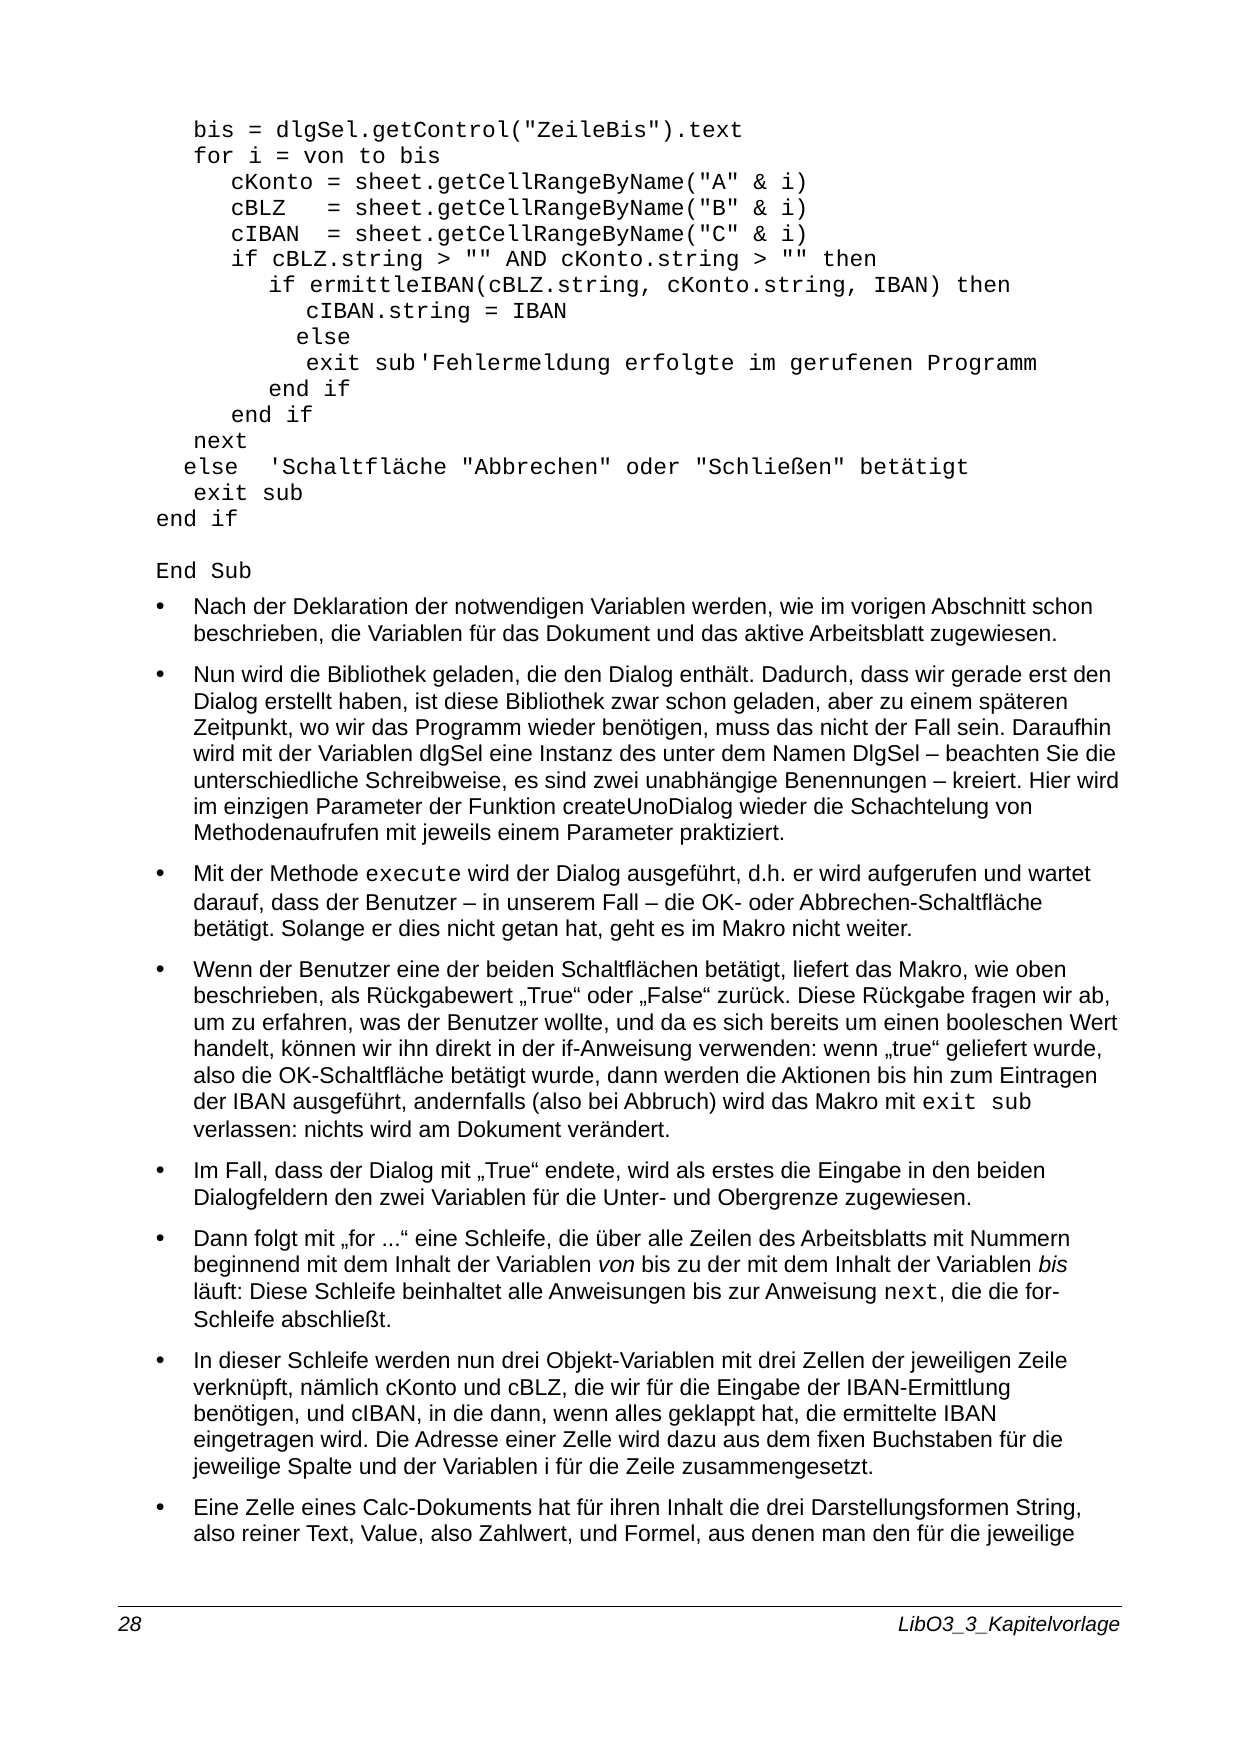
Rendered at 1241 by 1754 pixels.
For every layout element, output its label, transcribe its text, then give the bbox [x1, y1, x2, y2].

text exit sub 'Fehlermeldung erfolgte im gerufenen Programm [156, 352, 1122, 377]
text end if [156, 507, 1122, 533]
text cIBAN = sheet.getCellRangeByName("C" & i) [156, 222, 1122, 248]
text if cBLZ.string > "" AND cKonto.string > "" then [156, 248, 1122, 274]
text else 'Schaltfläche "Abbrechen" oder "Schließen" betätigt [156, 455, 1122, 481]
list Nun wird die Bibliothek geladen, die den Dialog enthält. Dadurch, dass wir gerade erst den Dialog erstellt haben, ist diese Bibliothek zwar schon geladen, aber zu einem späteren Zeitpunkt, wo wir das Programm wieder benötigen, muss das nicht der Fall sein. Daraufhin wird mit der Variablen dlgSel eine Instanz des unter dem Namen DlgSel – beachten Sie die unterschiedliche Schreibweise, es sind zwei unabhängige Benennungen – kreiert. Hier wird im einzigen Parameter der Funktion createUnoDialog wieder die Schachtelung von Methodenaufrufen mit jeweils einem Parameter praktiziert. [156, 659, 1122, 846]
text if ermittleIBAN(cBLZ.string, cKonto.string, IBAN) then [156, 274, 1122, 300]
text next [156, 429, 1122, 455]
list Wenn der Benutzer eine der beiden Schaltflächen betätigt, liefert das Makro, wie oben beschrieben, als Rückgabewert „True“ oder „False“ zurück. Diese Rückgabe fragen wir ab, um zu erfahren, was der Benutzer wollte, und da es sich bereits um einen booleschen Wert handelt, können wir ihn direkt in der if-Anweisung verwenden: wenn „true“ geliefert wurde, also die OK-Schaltfläche betätigt wurde, dann werden die Aktionen bis hin zum Eintragen der IBAN ausgeführt, andernfalls (also bei Abbruch) wird das Makro mit exit sub verlassen: nichts wird am Dokument verändert. [156, 954, 1122, 1143]
list In dieser Schleife werden nun drei Objekt-Variablen mit drei Zellen der jeweiligen Zeile verknüpft, nämlich cKonto und cBLZ, die wir für die Eingabe der IBAN-Ermittlung benötigen, und cIBAN, in die dann, wenn alles geklappt hat, die ermittelte IBAN eingetragen wird. Die Adresse einer Zelle wird dazu aus dem fixen Buchstaben für die jeweilige Spalte und der Variablen i für die Zeile zusammengesetzt. [156, 1345, 1122, 1479]
text end if [156, 403, 1122, 429]
list Nach der Deklaration der notwendigen Variablen werden, wie im vorigen Abschnitt schon beschrieben, die Variablen für das Dokument und das aktive Arbeitsblatt zugewiesen. [156, 591, 1122, 646]
text cBLZ = sheet.getCellRangeByName("B" & i) [156, 196, 1122, 222]
text else [156, 326, 1122, 352]
text bis = dlgSel.getControl("ZeileBis").text [156, 118, 1122, 144]
text end if [156, 377, 1122, 403]
list Mit der Methode execute wird der Dialog ausgeführt, d.h. er wird aufgerufen und wartet darauf, dass der Benutzer – in unserem Fall – die OK- oder Abbrechen-Schaltfläche betätigt. Solange er dies nicht getan hat, geht es im Makro nicht weiter. [156, 858, 1122, 941]
list Im Fall, dass der Dialog mit „True“ endete, wird als erstes die Eingabe in den beiden Dialogfeldern den zwei Variablen für die Unter- und Obergrenze zugewiesen. [156, 1155, 1122, 1210]
text cKonto = sheet.getCellRangeByName("A" & i) [156, 170, 1122, 196]
text cIBAN.string = IBAN [156, 300, 1122, 326]
list Dann folgt mit „for ...“ eine Schleife, die über alle Zeilen des Arbeitsblatts mit Nummern beginnend mit dem Inhalt der Variablen von bis zu der mit dem Inhalt der Variablen bis läuft: Diese Schleife beinhaltet alle Anweisungen bis zur Anweisung next, die die for-Schleife abschließt. [156, 1223, 1122, 1332]
text End Sub [156, 559, 1122, 585]
list Eine Zelle eines Calc-Dokuments hat für ihren Inhalt die drei Darstellungsformen String, also reiner Text, Value, also Zahlwert, und Formel, aus denen man den für die jeweilige [156, 1492, 1122, 1547]
text exit sub [156, 481, 1122, 507]
text for i = von to bis [156, 144, 1122, 170]
